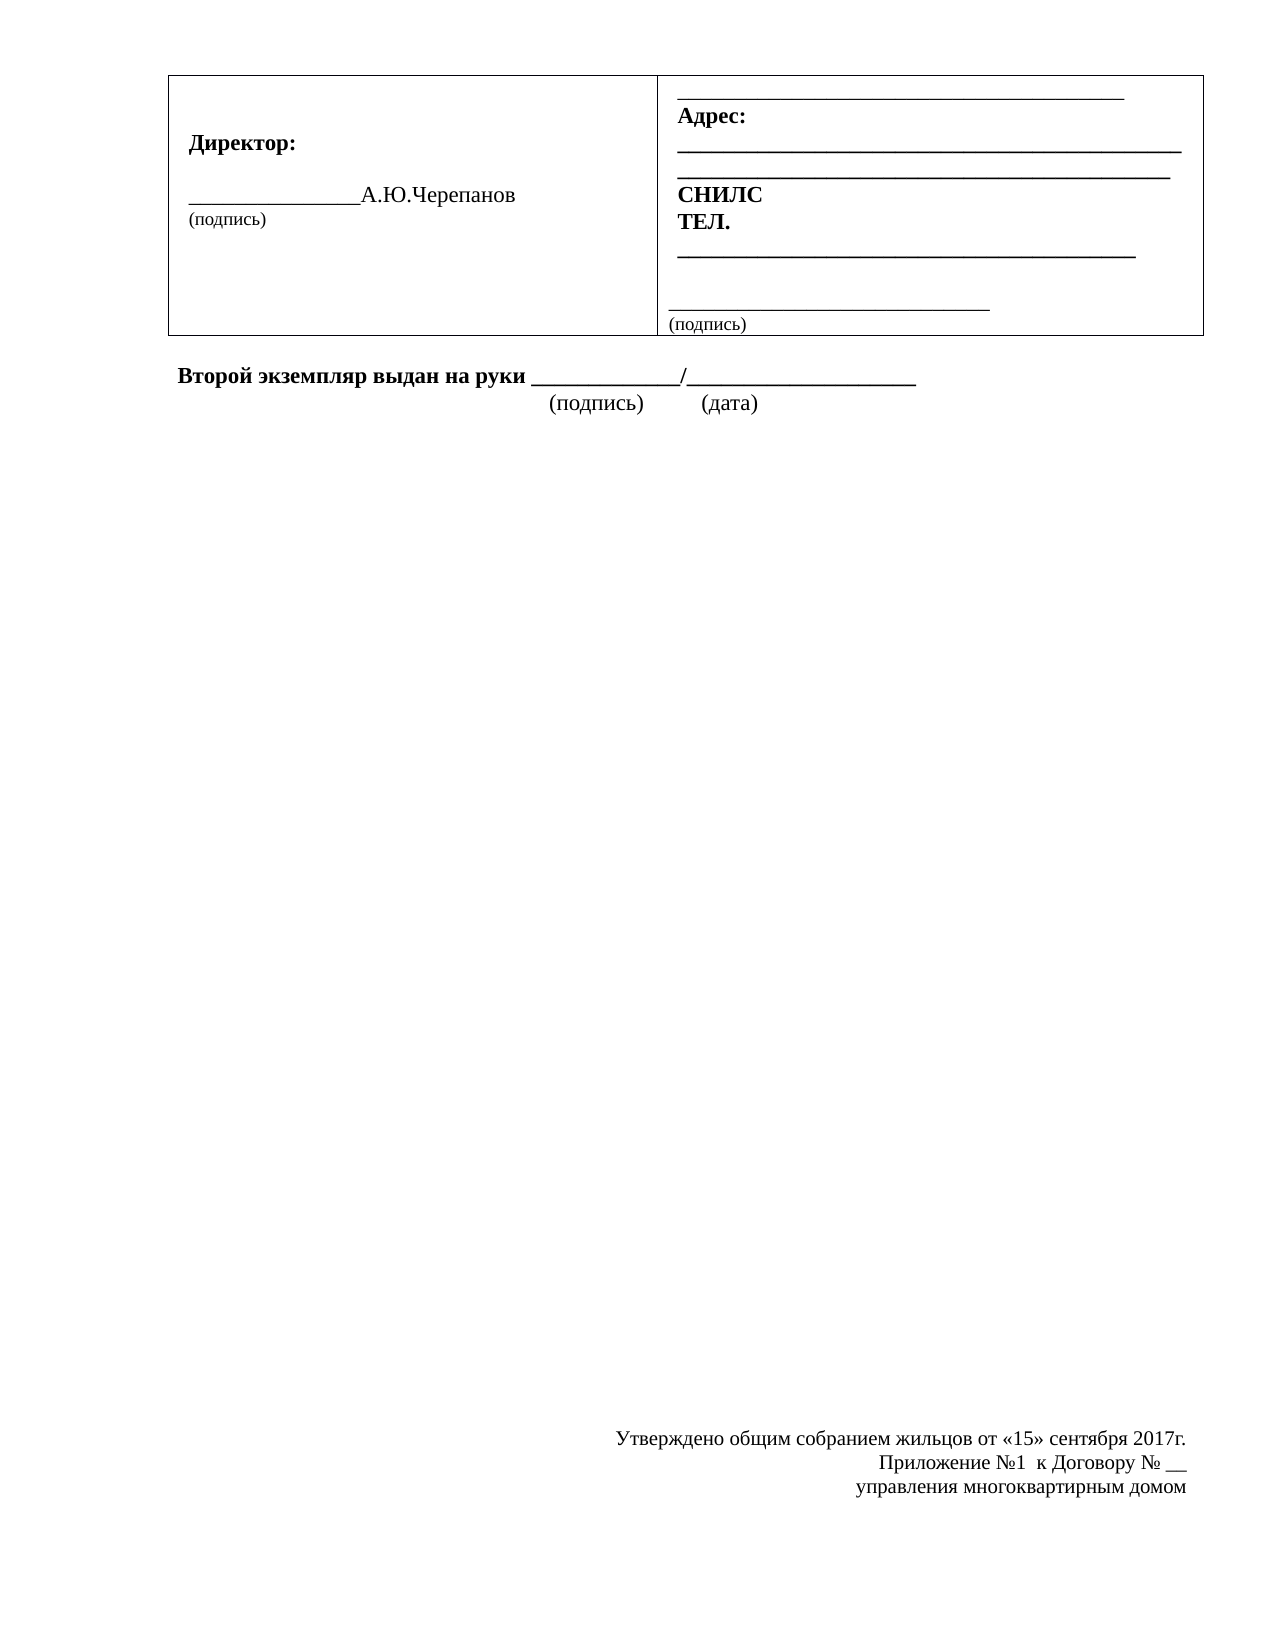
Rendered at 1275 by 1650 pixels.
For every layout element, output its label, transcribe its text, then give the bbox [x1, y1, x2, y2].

text (подпись) (дата) [177, 388, 1186, 415]
text Утверждено общим собранием жильцов от «15» сентября 2017г. [177, 1426, 1186, 1449]
table_header _______________________________________ Адрес: _______________________________________________________________________________________ СНИЛС ТЕЛ. ________________________________________ ____________________________ (подпись) [658, 76, 1203, 335]
text Второй экземпляр выдан на руки _____________/____________________ [177, 362, 1186, 388]
table_header Директор: _______________А.Ю.Черепанов (подпись) [169, 76, 657, 335]
text Приложение №1 к Договору № __ [177, 1449, 1186, 1474]
text управления многоквартирным домом [177, 1474, 1186, 1498]
